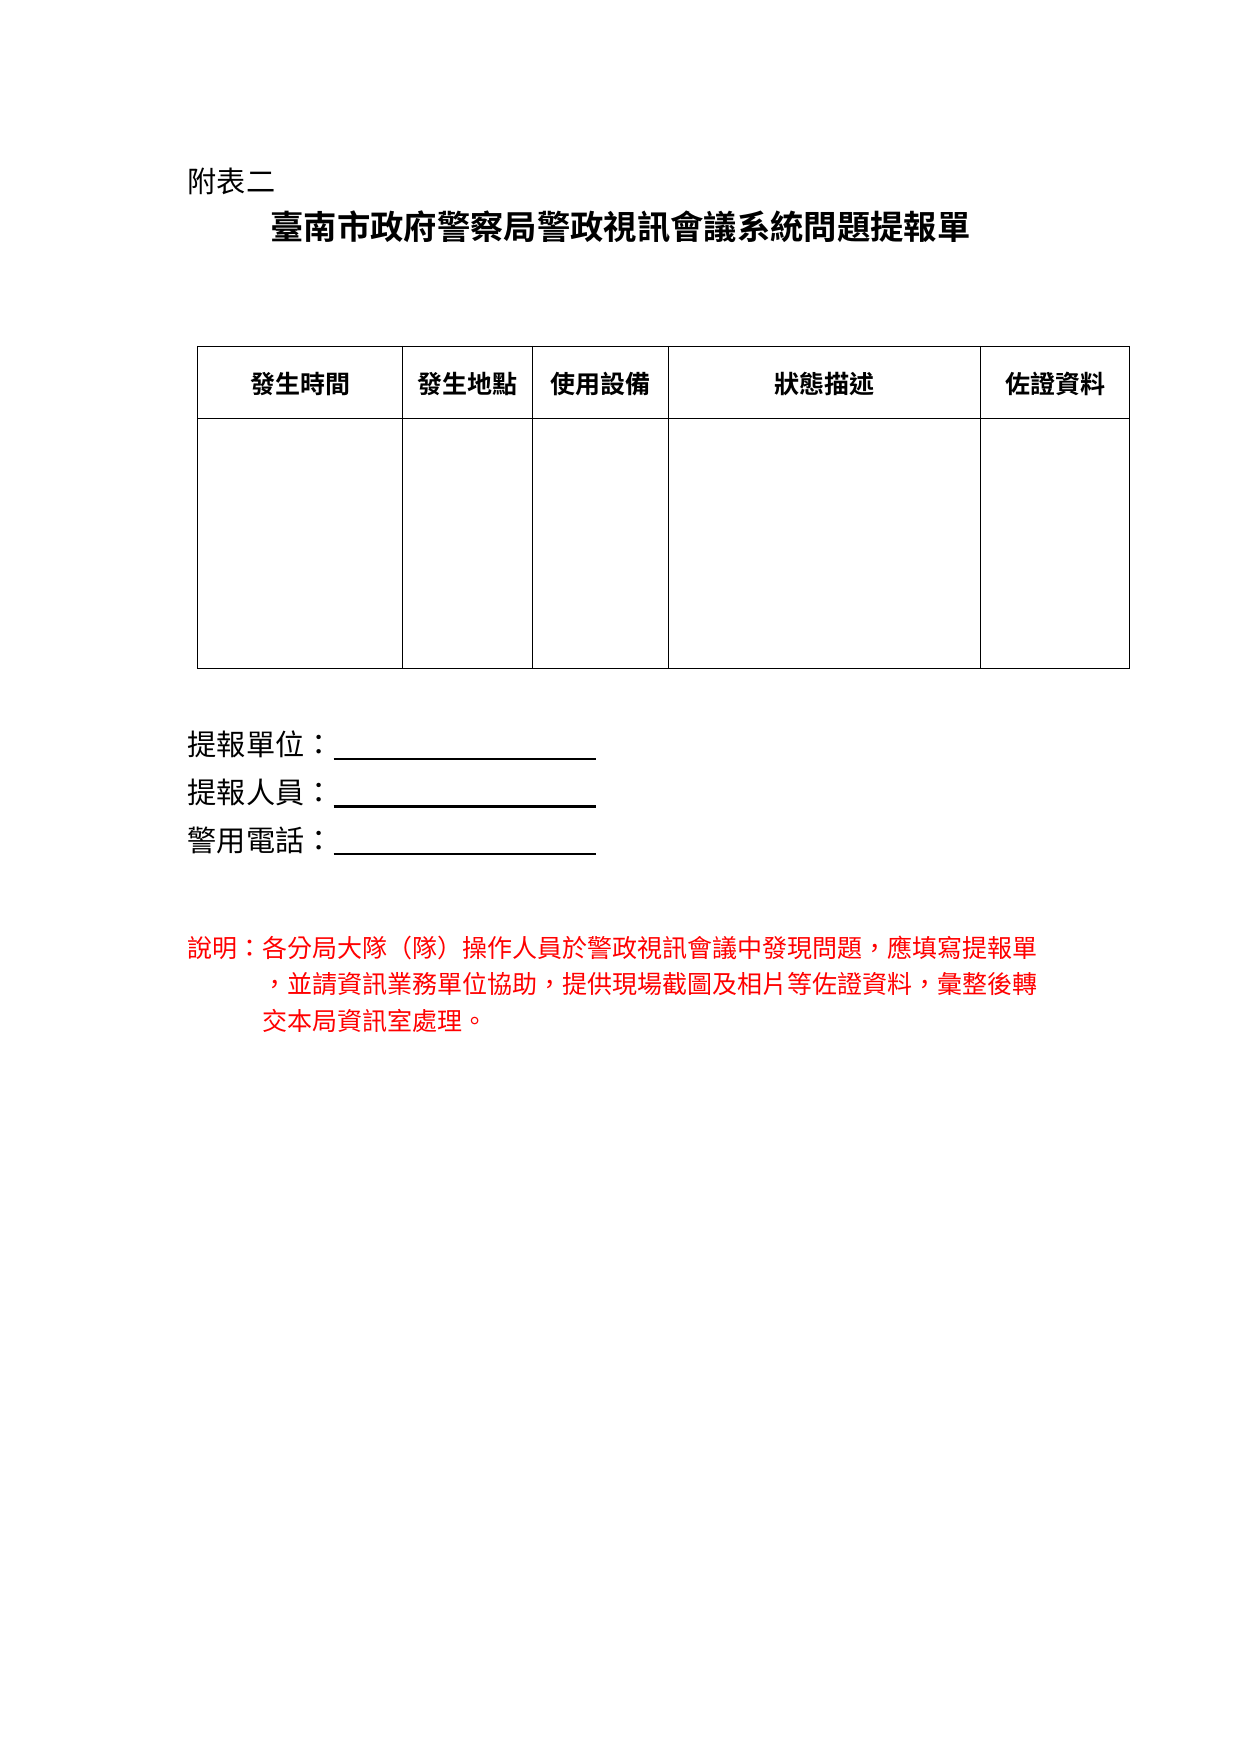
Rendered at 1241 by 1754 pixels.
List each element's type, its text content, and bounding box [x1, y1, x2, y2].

table_cell [981, 419, 1129, 668]
text 附表二 [187, 158, 1053, 201]
table_header 發生地點 [403, 347, 532, 418]
table_header 佐證資料 [981, 347, 1129, 418]
table_cell [403, 419, 532, 668]
table_cell [198, 419, 402, 668]
table_cell [669, 419, 980, 668]
table_header 使用設備 [533, 347, 668, 418]
text 提報單位： [187, 717, 1053, 765]
text 警用電話： [187, 813, 1053, 861]
table_header 狀態描述 [669, 347, 980, 418]
table_cell [533, 419, 668, 668]
text 提報人員： [187, 765, 1053, 813]
text 說明：各分局大隊（隊）操作人員於警政視訊會議中發現問題，應填寫提報單，並請資訊業務單位協助，提供現場截圖及相片等佐證資料，彙整後轉交本局資訊室處理。 [187, 929, 1053, 1037]
table_header 發生時間 [198, 347, 402, 418]
text 臺南市政府警察局警政視訊會議系統問題提報單 [187, 201, 1053, 249]
